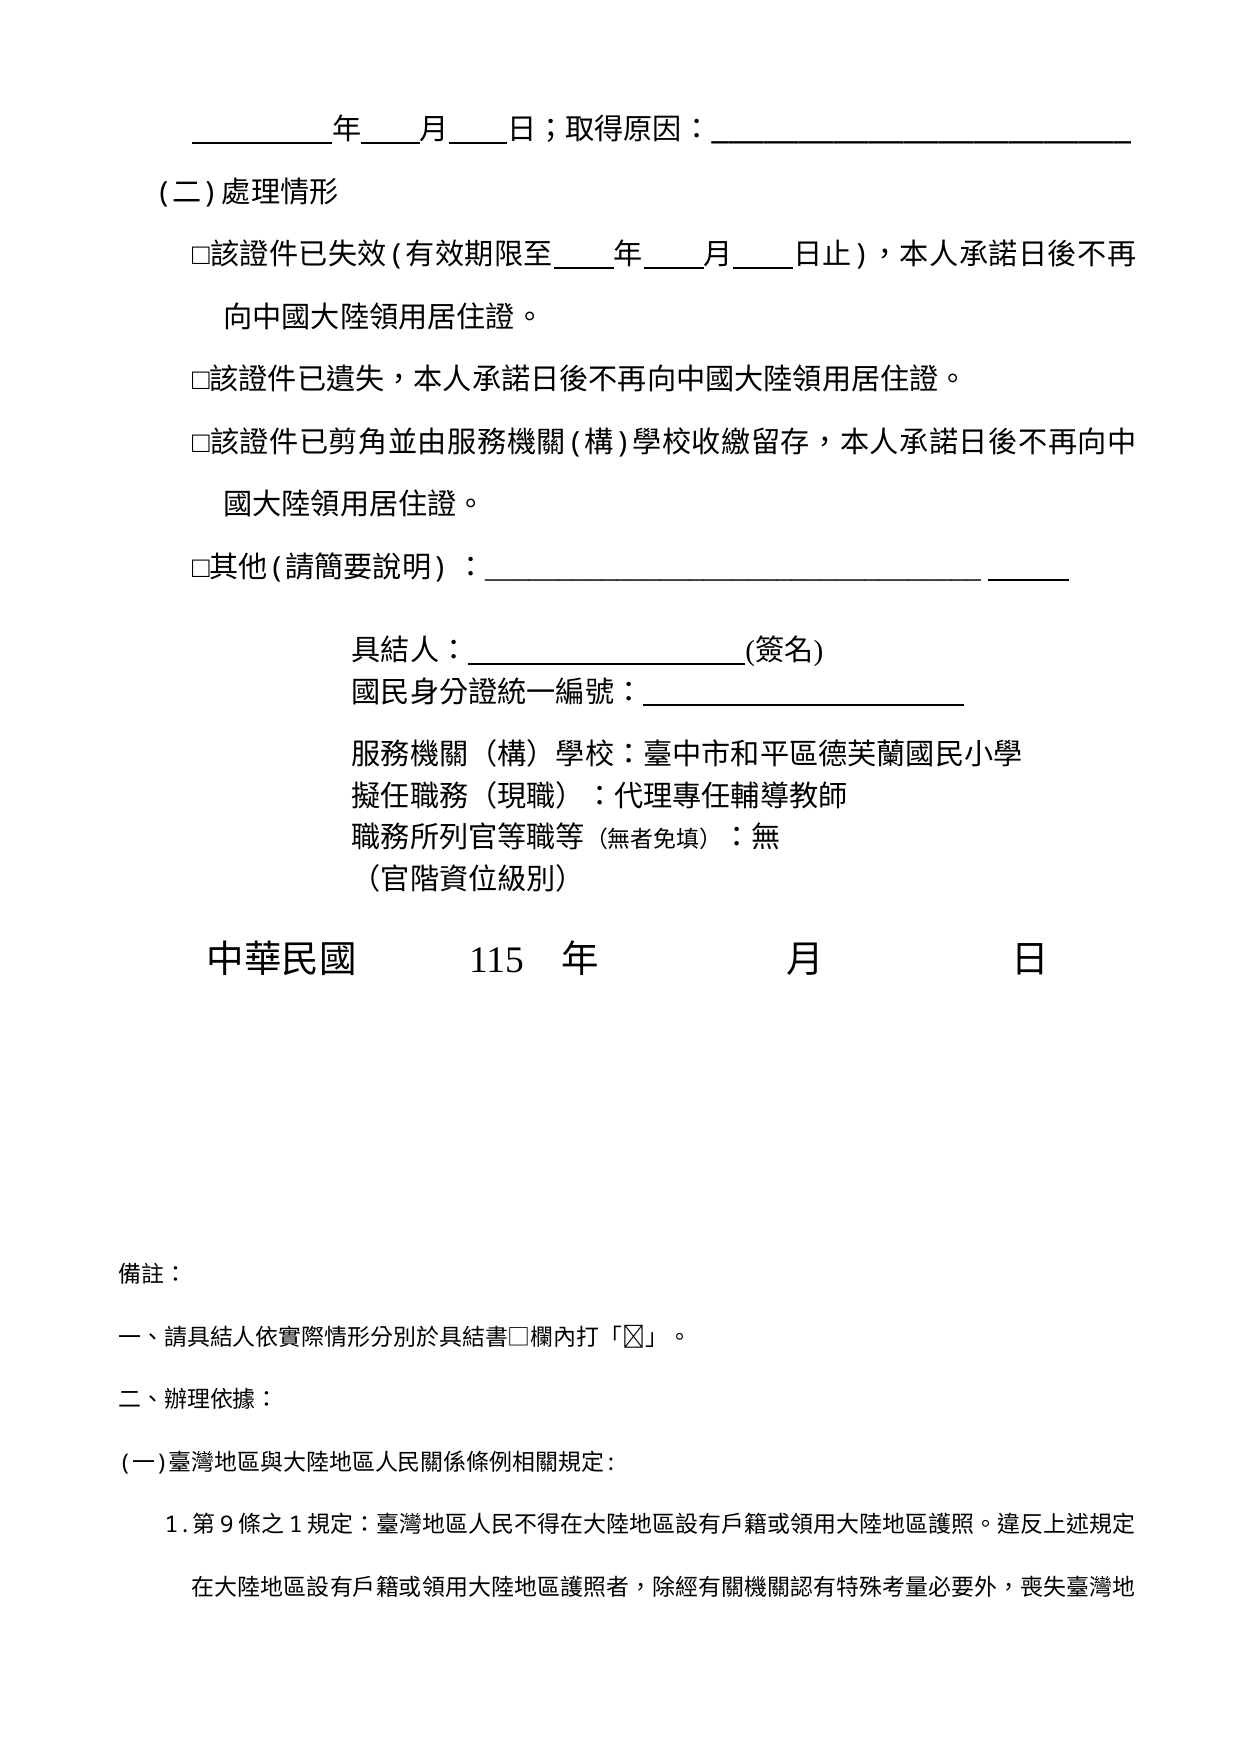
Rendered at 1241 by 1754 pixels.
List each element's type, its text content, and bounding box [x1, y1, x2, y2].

text □該證件已剪角並由服務機關(構)學校收繳留存，本人承諾日後不再向中國大陸領用居住證。 [192, 398, 1137, 523]
text 年 月 日；取得原因：________________________ [192, 85, 1137, 148]
text 國民身分證統一編號： [118, 669, 1137, 710]
text □該證件已遺失，本人承諾日後不再向中國大陸領用居住證。 [192, 335, 1137, 398]
text 備註： [118, 1231, 1137, 1294]
text 職務所列官等職等（無者免填）：無 [118, 814, 1137, 856]
text 一、請具結人依實際情形分別於具結書□欄內打「」。 [118, 1294, 1137, 1356]
text 1.第9條之1規定：臺灣地區人民不得在大陸地區設有戶籍或領用大陸地區護照。違反上述規定在大陸地區設有戶籍或領用大陸地區護照者，除經有關機關認有特殊考量必要外，喪失臺灣地 [164, 1481, 1137, 1606]
text （官階資位級別） [118, 856, 1137, 898]
text 服務機關（構）學校：臺中市和平區德芙蘭國民小學 [118, 710, 1137, 773]
text □其他(請簡要說明) ：__________________________________ [192, 523, 1137, 585]
text □該證件已失效(有效期限至 年 月 日止)，本人承諾日後不再向中國大陸領用居住證。 [192, 210, 1137, 335]
list 處理情形 [154, 148, 1137, 210]
text 二、辦理依據： [118, 1356, 1137, 1419]
text 中華民國 115 年 月 日 [118, 939, 1137, 981]
text 具結人： (簽名) [118, 627, 1137, 669]
text 擬任職務（現職）：代理專任輔導教師 [118, 773, 1137, 814]
text (一)臺灣地區與大陸地區人民關係條例相關規定: [118, 1419, 1137, 1481]
